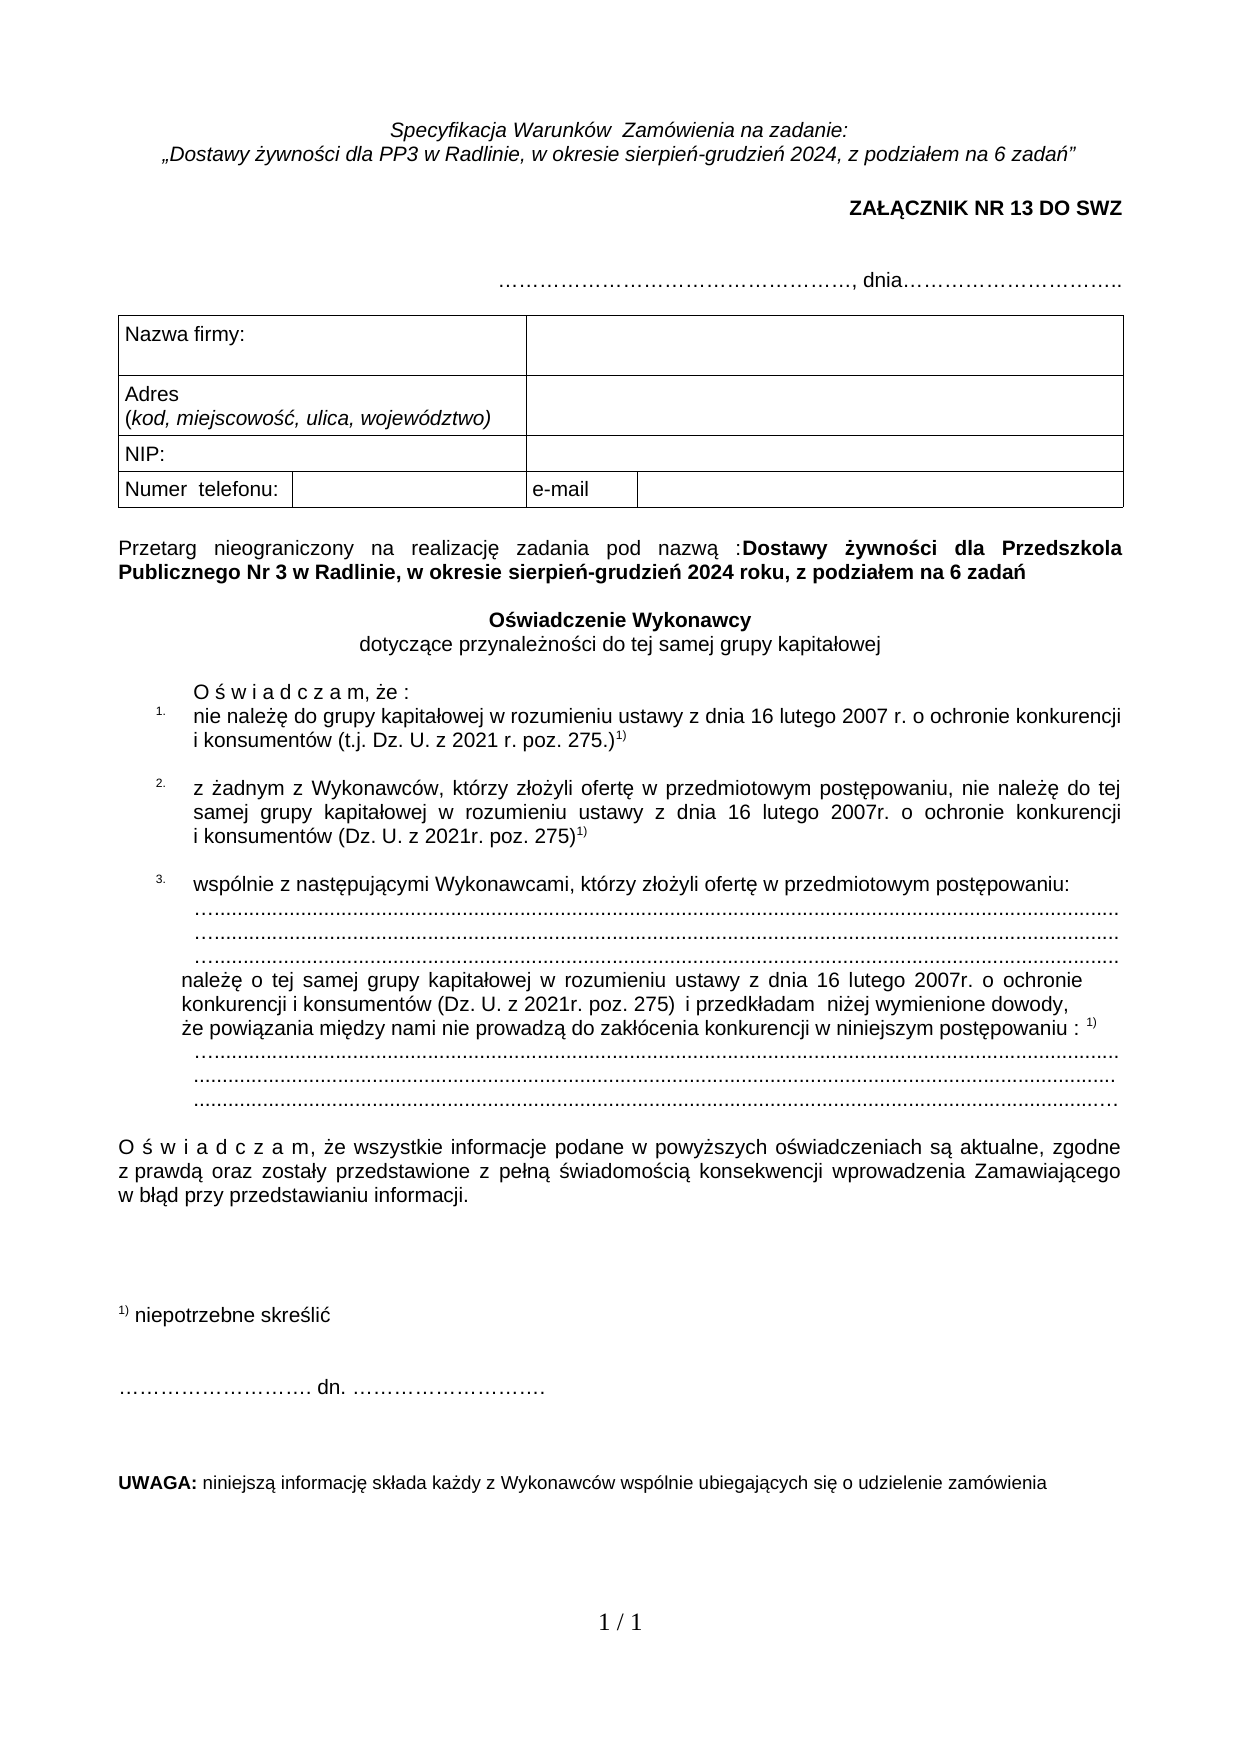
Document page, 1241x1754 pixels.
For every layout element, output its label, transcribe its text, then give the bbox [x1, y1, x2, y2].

text Przetarg nieograniczony na realizację zadania pod nazwą :Dostawy żywności dla Przedszkola Publicznego Nr 3 w Radlinie, w okresie sierpień-grudzień 2024 roku, z podziałem na 6 zadań [118, 536, 1122, 584]
table_cell [293, 472, 526, 507]
table_cell NIP: [119, 436, 526, 471]
table_cell e-mail [527, 472, 637, 507]
text …..........................................................................................................................................................................................................................................................................................................................................................................................................................................................................................… [193, 1039, 1122, 1111]
list wspólnie z następującymi Wykonawcami, którzy złożyli ofertę w przedmiotowym postępowaniu: [156, 872, 1122, 896]
text UWAGA: niniejszą informację składa każdy z Wykonawców wspólnie ubiegających się o udzielenie zamówienia [118, 1466, 1122, 1494]
table_header Nazwa firmy: [119, 316, 526, 375]
text …............................................................................................................................................................. [193, 919, 1122, 943]
text O ś w i a d c z a m, że wszystkie informacje podane w powyższych oświadczeniach są aktualne, zgodne z prawdą oraz zostały przedstawione z pełną świadomością konsekwencji wprowadzenia Zamawiającego w błąd przy przedstawianiu informacji. [118, 1135, 1122, 1207]
table_header [527, 316, 1123, 375]
text …............................................................................................................................................................. [193, 896, 1122, 919]
table_cell Adres (kod, miejscowość, ulica, województwo) [119, 376, 526, 435]
text ………………………. dn. ………………………. [118, 1375, 1122, 1399]
list nie należę do grupy kapitałowej w rozumieniu ustawy z dnia 16 lutego 2007 r. o ochronie konkurencji i konsumentów (t.j. Dz. U. z 2021 r. poz. 275.)1) [156, 704, 1122, 752]
text że powiązania między nami nie prowadzą do zakłócenia konkurencji w niniejszym postępowaniu : 1) [118, 1015, 1122, 1039]
table_cell Numer telefonu: [119, 472, 292, 507]
text O ś w i a d c z a m, że : [193, 680, 1122, 704]
text ……………………………………………, dnia………………………….. [118, 267, 1122, 291]
text należę o tej samej grupy kapitałowej w rozumieniu ustawy z dnia 16 lutego 2007r. o ochronie konkurencji i konsumentów (Dz. U. z 2021r. poz. 275) i przedkładam niżej wymienione dowody, [118, 967, 1122, 1015]
list z żadnym z Wykonawców, którzy złożyli ofertę w przedmiotowym postępowaniu, nie należę do tej samej grupy kapitałowej w rozumieniu ustawy z dnia 16 lutego 2007r. o ochronie konkurencji i konsumentów (Dz. U. z 2021r. poz. 275)1) [156, 776, 1122, 848]
table_cell [527, 376, 1123, 435]
table_cell [527, 436, 1123, 471]
text dotyczące przynależności do tej samej grupy kapitałowej [118, 632, 1122, 656]
text Oświadczenie Wykonawcy [118, 608, 1122, 632]
text 1) niepotrzebne skreślić [118, 1303, 1122, 1327]
text ZAŁĄCZNIK NR 13 DO SWZ [118, 196, 1122, 219]
text …............................................................................................................................................................. [193, 943, 1122, 967]
table_cell [638, 472, 1123, 507]
